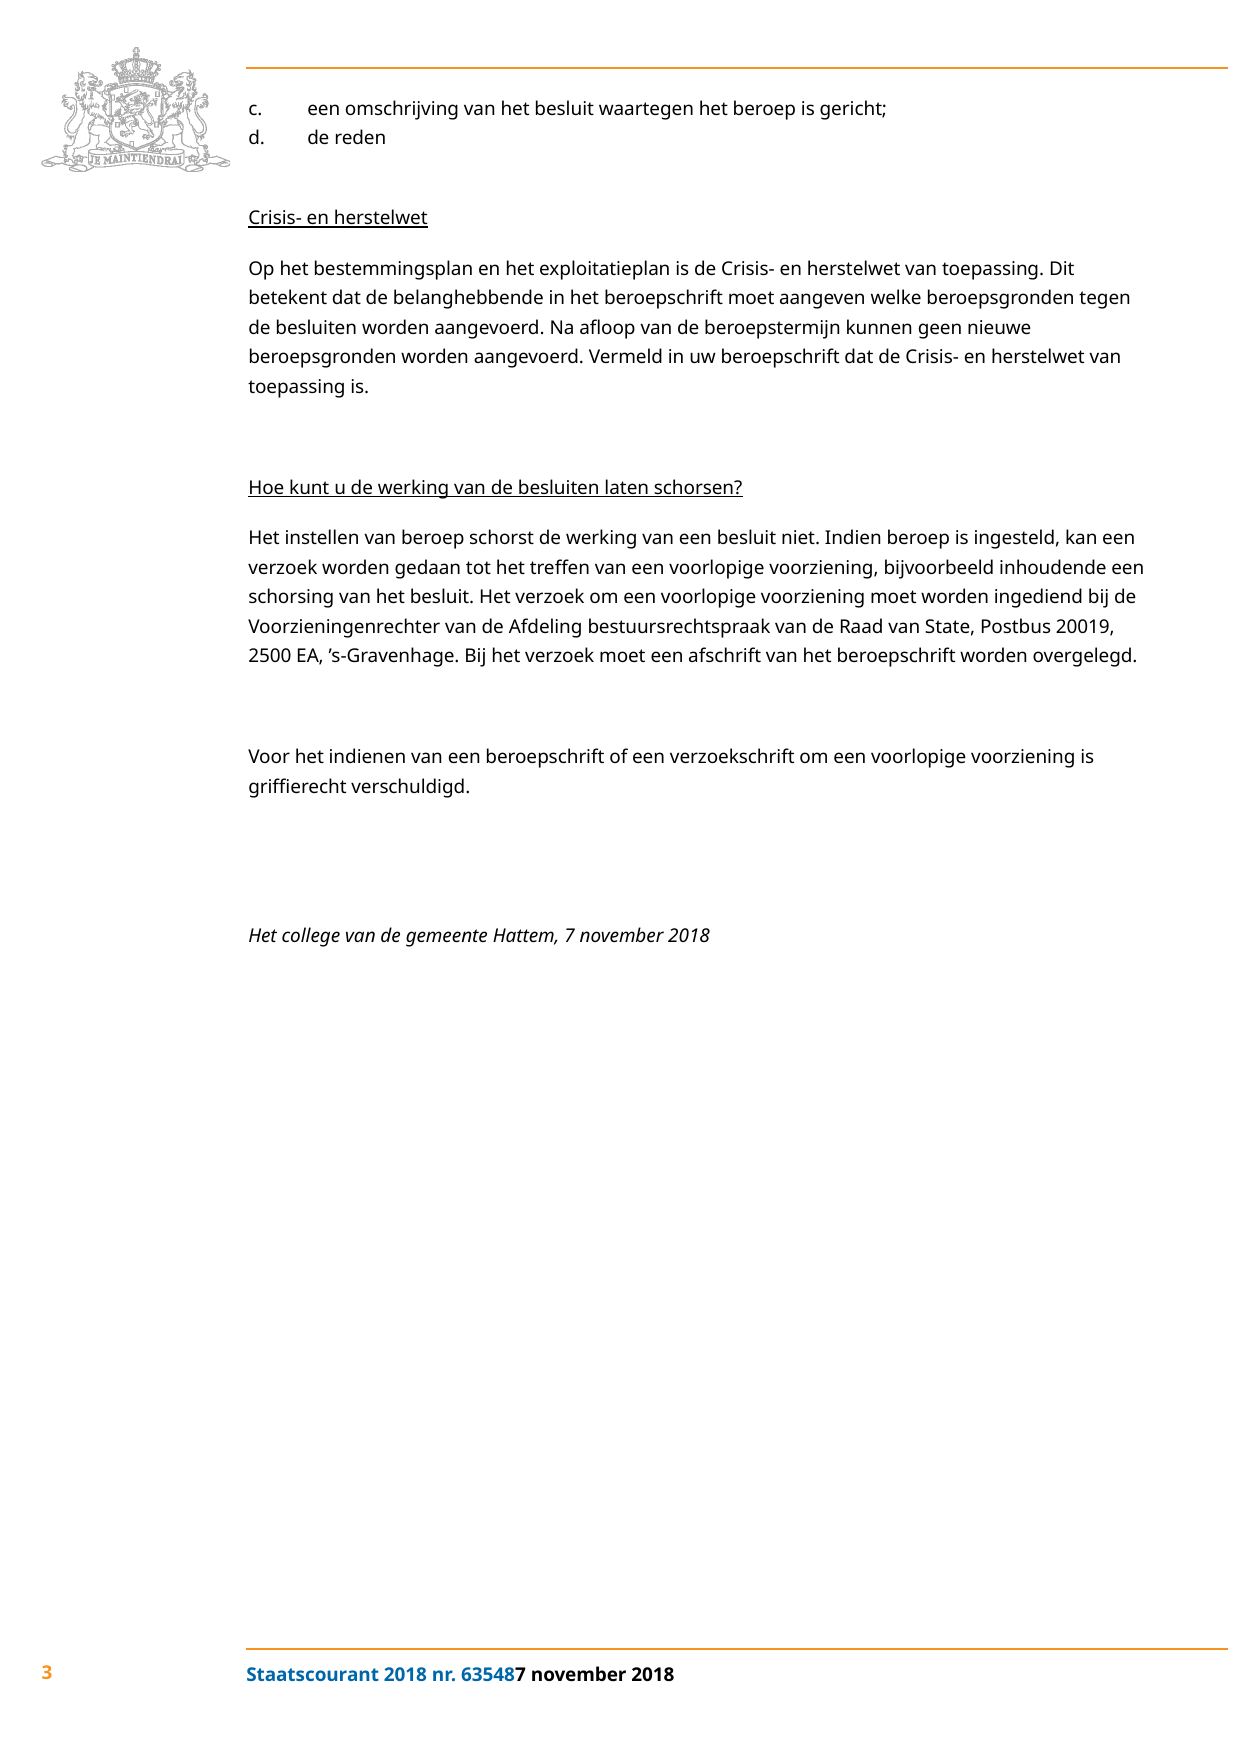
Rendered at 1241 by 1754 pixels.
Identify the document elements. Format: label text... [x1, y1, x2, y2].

text Voor het indienen van een beroepschrift of een verzoekschrift om een voorlopige voorziening is griffierecht verschuldigd. [248, 743, 1152, 799]
text Op het bestemmingsplan en het exploitatieplan is de Crisis- en herstelwet van toepassing. Dit betekent dat de belanghebbende in het beroepschrift moet aangeven welke beroepsgronden tegen de besluiten worden aangevoerd. Na afloop van de beroepstermijn kunnen geen nieuwe beroepsgronden worden aangevoerd. Vermeld in uw beroepschrift dat de Crisis- en herstelwet van toepassing is. [248, 255, 1152, 399]
picture [41, 47, 231, 172]
list een omschrijving van het besluit waartegen het beroep is gericht; [248, 95, 1152, 121]
list de reden [248, 124, 1152, 150]
text Hoe kunt u de werking van de besluiten laten schorsen? [248, 474, 1152, 500]
text Het instellen van beroep schorst de werking van een besluit niet. Indien beroep is ingesteld, kan een verzoek worden gedaan tot het treffen van een voorlopige voorziening, bijvoorbeeld inhoudende een schorsing van het besluit. Het verzoek om een voorlopige voorziening moet worden ingediend bij de Voorzieningenrechter van de Afdeling bestuursrechtspraak van de Raad van State, Postbus 20019, 2500 EA, ’s-Gravenhage. Bij het verzoek moet een afschrift van het beroepschrift worden overgelegd. [248, 524, 1152, 668]
text Het college van de gemeente Hattem, 7 november 2018 [248, 922, 1152, 947]
text Crisis- en herstelwet [248, 204, 1152, 230]
